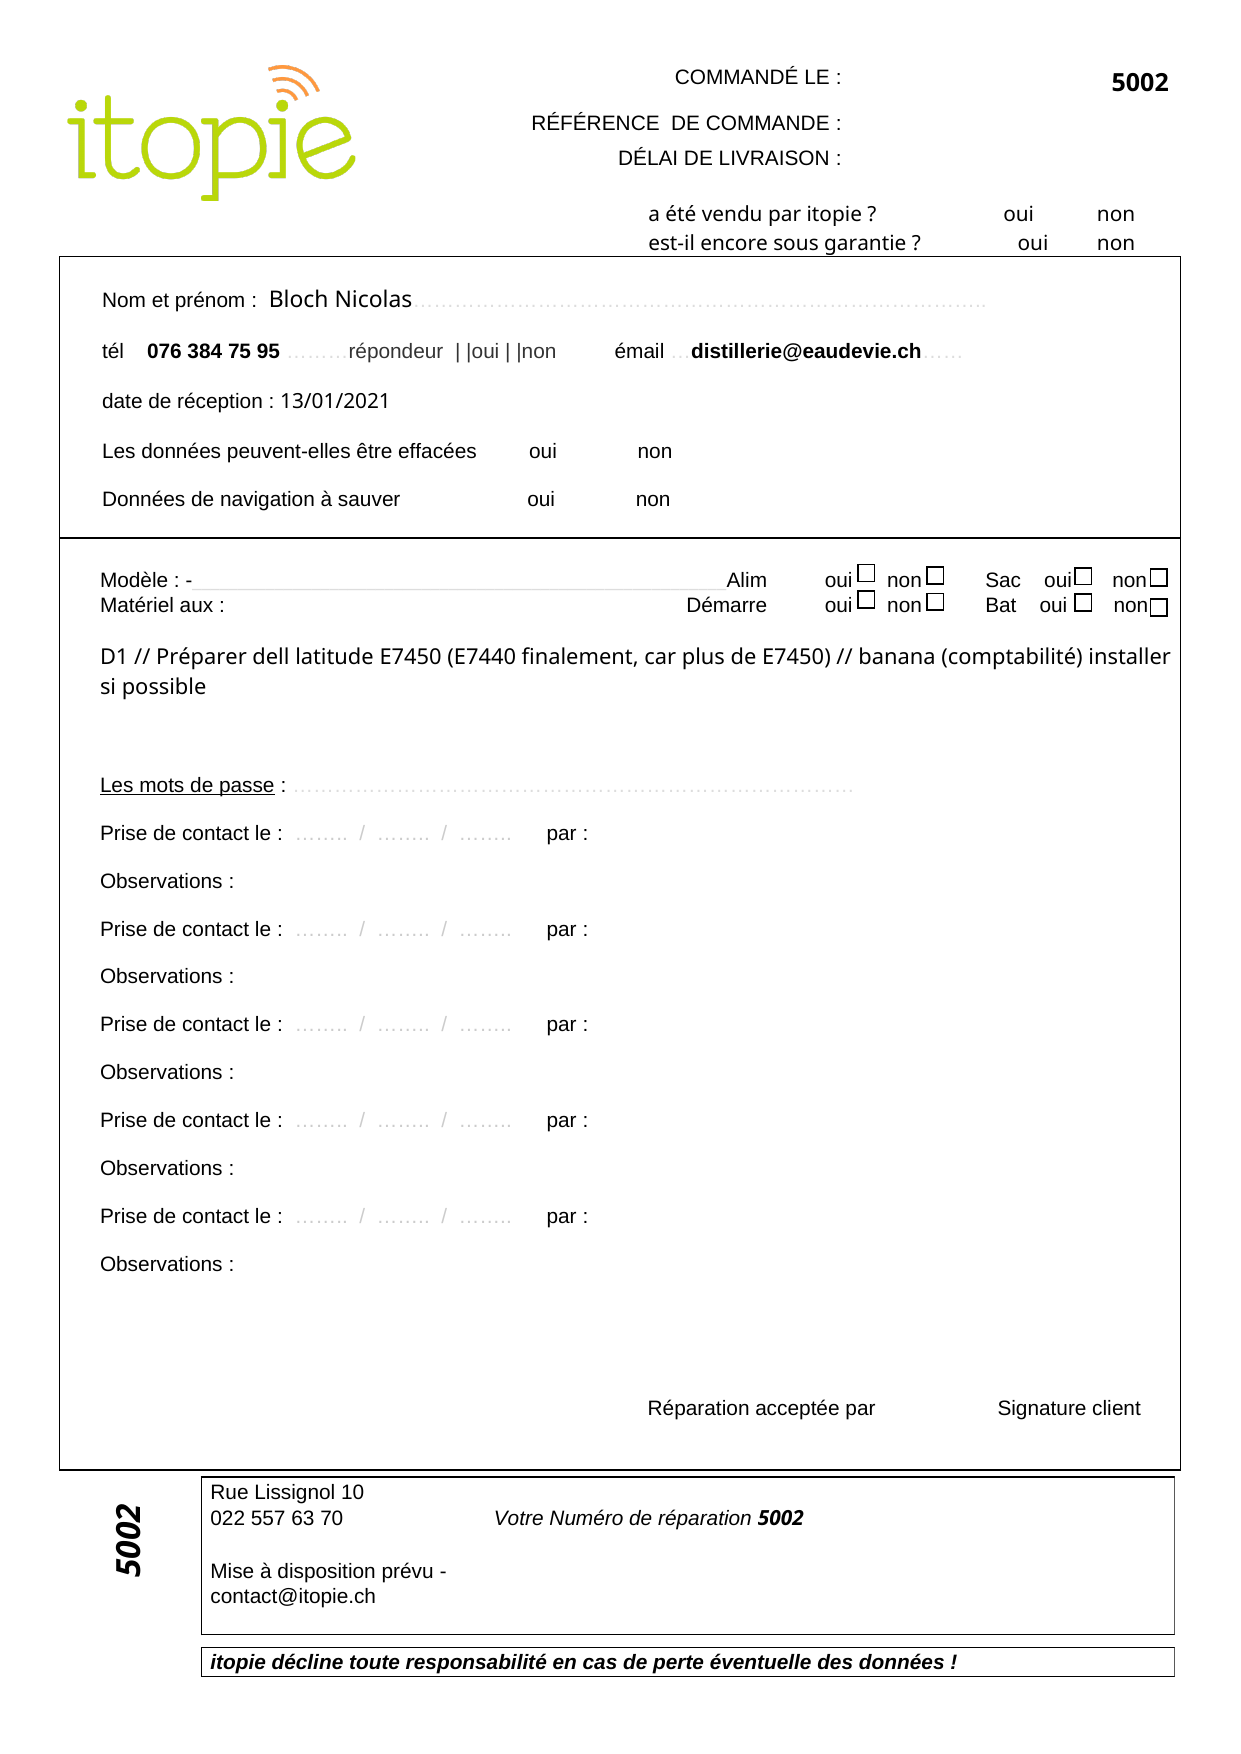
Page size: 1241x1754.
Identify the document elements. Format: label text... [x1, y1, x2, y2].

text Réparation acceptée par Signature client [60, 1392, 1180, 1419]
text Modèle : - Alim oui non Sac oui non [60, 562, 856, 590]
text est-il encore sous garantie ? oui non [59, 228, 1181, 256]
text Données de navigation à sauver oui non [60, 484, 1180, 511]
text Observations : [60, 865, 1180, 892]
table_cell [847, 105, 1180, 140]
table_cell RÉFÉRENCE DE COMMANDE : [490, 105, 847, 140]
text Observations : [60, 1153, 1180, 1180]
text tél 076 384 75 95 ………répondeur | |oui | |non émail …distillerie@eaudevie.ch…… [60, 335, 1180, 362]
table_header 5002 [59, 1471, 195, 1683]
table_header Rue Lissignol 10 022 557 63 70 Votre Numéro de réparation 5002 Mise à disposition prévu - contact@itopie.ch [195, 1471, 1180, 1641]
text Prise de contact le : …….. / …….. / …….. par : [60, 1201, 1180, 1228]
table_header COMMANDÉ LE : [490, 59, 847, 104]
text Matériel aux : Démarre oui non Bat oui non [60, 590, 1180, 617]
text Modèle : - Alim oui non Sac oui non [879, 562, 925, 590]
text Observations : [60, 1057, 1180, 1084]
text Prise de contact le : …….. / …….. / …….. par : [60, 817, 1180, 844]
text a été vendu par itopie ? oui non [59, 199, 1181, 228]
text Prise de contact le : …….. / …….. / …….. par : [60, 913, 1180, 940]
text date de réception : 13/01/2021 [60, 383, 1180, 415]
text Observations : [60, 1249, 1180, 1276]
text Modèle : - Alim oui non Sac oui non [948, 562, 1180, 590]
table_header 5002 [847, 59, 1180, 104]
table_cell itopie décline toute responsabilité en cas de perte éventuelle des données ! [195, 1641, 1180, 1683]
text Prise de contact le : …….. / …….. / …….. par : [60, 1009, 1180, 1036]
text Prise de contact le : …….. / …….. / …….. par : [60, 1105, 1180, 1132]
text Nom et prénom : Bloch Nicolas……………………………………………………………………….. [60, 280, 1180, 314]
picture [67, 65, 356, 201]
table_cell [847, 140, 1180, 175]
text Les données peuvent-elles être effacées oui non [60, 436, 1180, 463]
table_cell DÉLAI DE LIVRAISON : [490, 140, 847, 175]
text Les mots de passe : ……………………………………………………………………… [60, 769, 1180, 797]
text D1 // Préparer dell latitude E7450 (E7440 finalement, car plus de E7450) // banana (comptabilité) installer si possible [60, 638, 1180, 701]
text Observations : [60, 961, 1180, 988]
